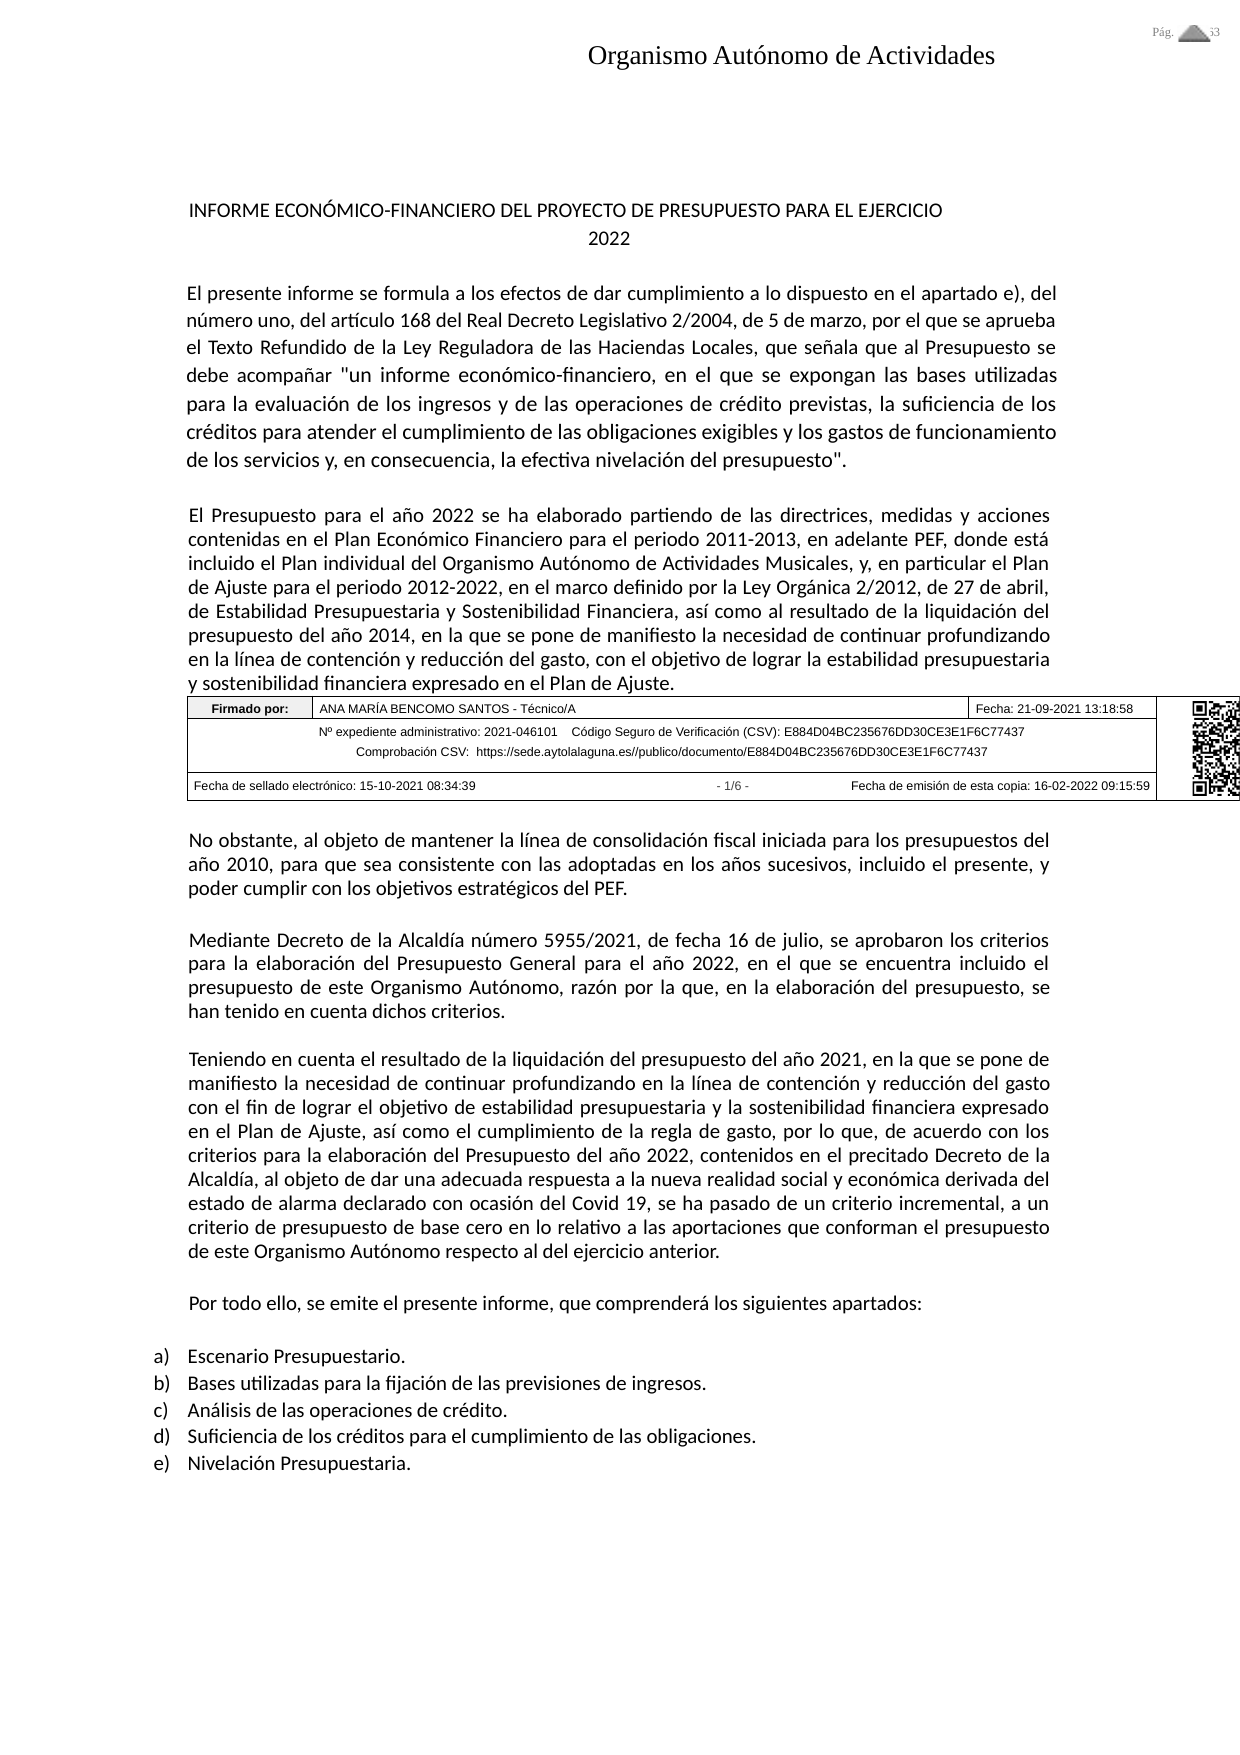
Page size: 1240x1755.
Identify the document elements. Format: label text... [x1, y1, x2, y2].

text 2022 [235, 225, 988, 250]
list Suficiencia de los créditos para el cumplimiento de las obligaciones. [153, 1425, 1040, 1449]
text Por todo ello, se emite el presente informe, que comprenderá los siguientes apartados: [188, 1291, 1040, 1315]
table_header Fecha: 21-09-2021 13:18:58 [969, 697, 1156, 718]
list Nivelación Presupuestaria. [153, 1452, 1040, 1475]
list Escenario Presupuestario. [153, 1345, 1040, 1369]
table_header ANA MARÍA BENCOMO SANTOS - Técnico/A [313, 697, 968, 718]
text El presente informe se formula a los efectos de dar cumplimiento a lo dispuesto en el apartado e), del número uno, del artículo 168 del Real Decreto Legislativo 2/2004, de 5 de marzo, por el que se aprueba el Texto Refundido de la Ley Reguladora de las Haciendas Locales, que señala que al Presupuesto se debe acompañar "un informe económico-financiero, en el que se expongan las bases utilizadas para la evaluación de los ingresos y de las operaciones de crédito previstas, la suficiencia de los créditos para atender el cumplimiento de las obligaciones exigibles y los gastos de funcionamiento de los servicios y, en consecuencia, la efectiva nivelación del presupuesto". [186, 280, 1058, 473]
text Mediante Decreto de la Alcaldía número 5955/2021, de fecha 16 de julio, se aprobaron los criterios para la elaboración del Presupuesto General para el año 2022, en el que se encuentra incluido el presupuesto de este Organismo Autónomo, razón por la que, en la elaboración del presupuesto, se han tenido en cuenta dichos criterios. [188, 928, 1051, 1024]
table_cell Fecha de sellado electrónico: 15-10-2021 08:34:39 - 1/6 - Fecha de emisión de esta copia: 16-02-2022 09:15:59 [188, 773, 1156, 800]
subtitle Organismo Autónomo de Actividades [187, 39, 1002, 71]
text No obstante, al objeto de mantener la línea de consolidación fiscal iniciada para los presupuestos del año 2010, para que sea consistente con las adoptadas en los años sucesivos, incluido el presente, y poder cumplir con los objetivos estratégicos del PEF. [188, 828, 1051, 900]
table_cell Nº expediente administrativo: 2021-046101 Código Seguro de Verificación (CSV): E884D04BC235676DD30CE3E1F6C77437 Comprobación CSV: https://sede.aytolalaguna.es//publico/documento/E884D04BC235676DD30CE3E1F6C77437 [188, 719, 1156, 772]
text INFORME ECONÓMICO-FINANCIERO DEL PROYECTO DE PRESUPUESTO PARA EL EJERCICIO [188, 198, 1040, 222]
list Bases utilizadas para la fijación de las previsiones de ingresos. [153, 1372, 1040, 1395]
text El Presupuesto para el año 2022 se ha elaborado partiendo de las directrices, medidas y acciones contenidas en el Plan Económico Financiero para el periodo 2011-2013, en adelante PEF, donde está incluido el Plan individual del Organismo Autónomo de Actividades Musicales, y, en particular el Plan de Ajuste para el periodo 2012-2022, en el marco definido por la Ley Orgánica 2/2012, de 27 de abril, de Estabilidad Presupuestaria y Sostenibilidad Financiera, así como al resultado de la liquidación del presupuesto del año 2014, en la que se pone de manifiesto la necesidad de continuar profundizando en la línea de contención y reducción del gasto, con el objetivo de lograr la estabilidad presupuestaria y sostenibilidad financiera expresado en el Plan de Ajuste. [188, 503, 1051, 695]
table_header Firmado por: [188, 697, 312, 718]
table_header [1157, 697, 1239, 800]
text Teniendo en cuenta el resultado de la liquidación del presupuesto del año 2021, en la que se pone de manifiesto la necesidad de continuar profundizando en la línea de contención y reducción del gasto con el fin de lograr el objetivo de estabilidad presupuestaria y la sostenibilidad financiera expresado en el Plan de Ajuste, así como el cumplimiento de la regla de gasto, por lo que, de acuerdo con los criterios para la elaboración del Presupuesto del año 2022, contenidos en el precitado Decreto de la Alcaldía, al objeto de dar una adecuada respuesta a la nueva realidad social y económica derivada del estado de alarma declarado con ocasión del Covid 19, se ha pasado de un criterio incremental, a un criterio de presupuesto de base cero en lo relativo a las aportaciones que conforman el presupuesto de este Organismo Autónomo respecto al del ejercicio anterior. [188, 1048, 1051, 1263]
list Análisis de las operaciones de crédito. [153, 1398, 1040, 1422]
